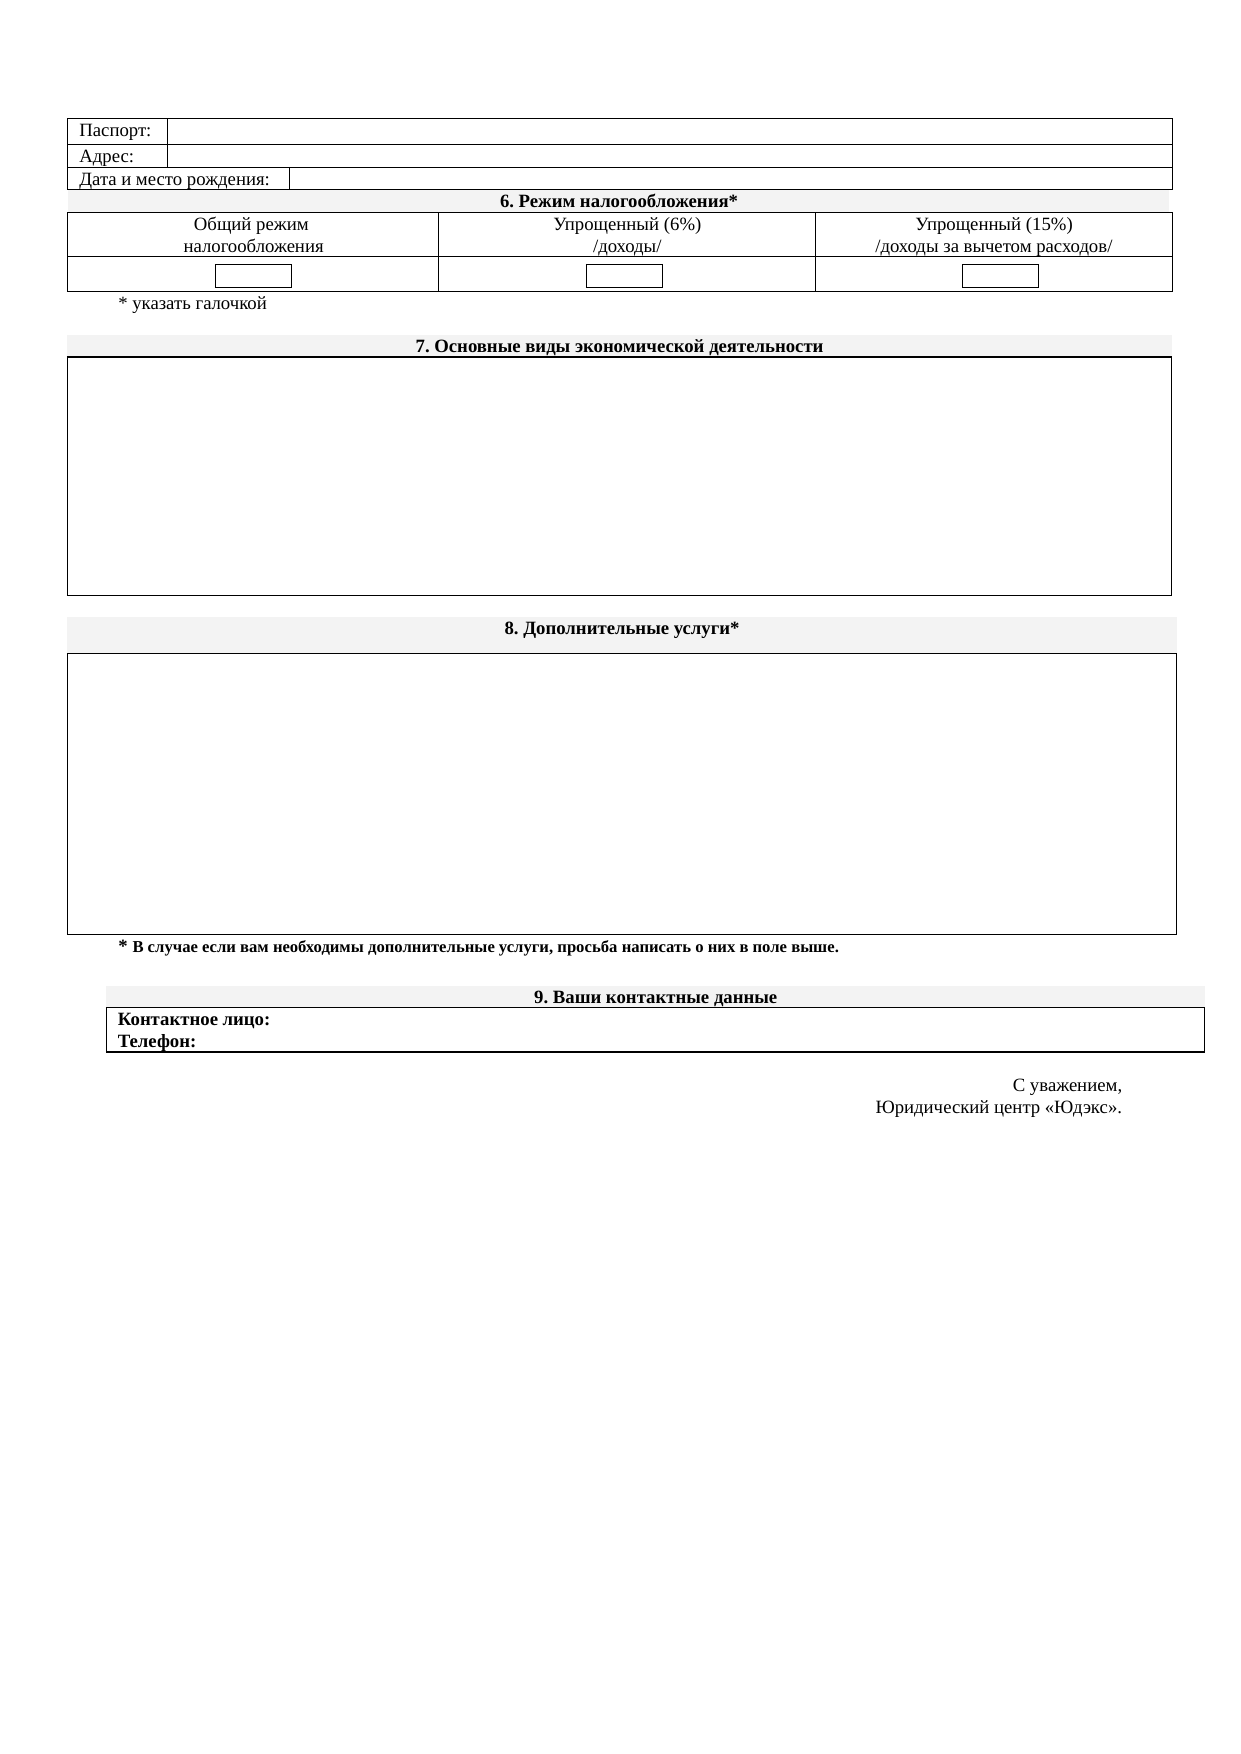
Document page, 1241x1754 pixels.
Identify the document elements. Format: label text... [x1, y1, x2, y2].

table_cell [168, 119, 1172, 144]
table_header 9. Ваши контактные данные [106, 986, 1205, 1007]
table_cell [439, 257, 815, 291]
table_header 7. Основные виды экономической деятельности [67, 335, 1172, 356]
table_cell [68, 257, 438, 291]
table_header [587, 265, 662, 287]
text С уважением, [118, 1074, 1122, 1096]
table_cell Упрощенный (6%) /доходы/ [439, 213, 815, 256]
table_cell 6. Режим налогообложения* [68, 190, 1169, 212]
table_cell [290, 168, 1172, 189]
table_header 8. Дополнительные услуги* [67, 617, 1177, 653]
table_header [216, 265, 291, 287]
table_cell Упрощенный (15%) /доходы за вычетом расходов/ [816, 213, 1172, 256]
table_cell Общий режим налогообложения [68, 213, 438, 256]
table_cell [168, 145, 1172, 167]
table_header [963, 265, 1038, 287]
table_cell Дата и место рождения: [68, 168, 289, 189]
table_cell Адрес: [68, 145, 167, 167]
text * В случае если вам необходимы дополнительные услуги, просьба написать о них в поле выше. [118, 935, 1122, 957]
text Юридический центр «Юдэкс». [118, 1096, 1122, 1117]
table_cell [68, 358, 1171, 594]
table_cell Паспорт: [68, 119, 167, 144]
text * указать галочкой [118, 292, 1122, 313]
table_cell Контактное лицо: Телефон: [107, 1008, 1204, 1051]
table_cell [68, 654, 1176, 934]
table_cell [816, 257, 1172, 291]
